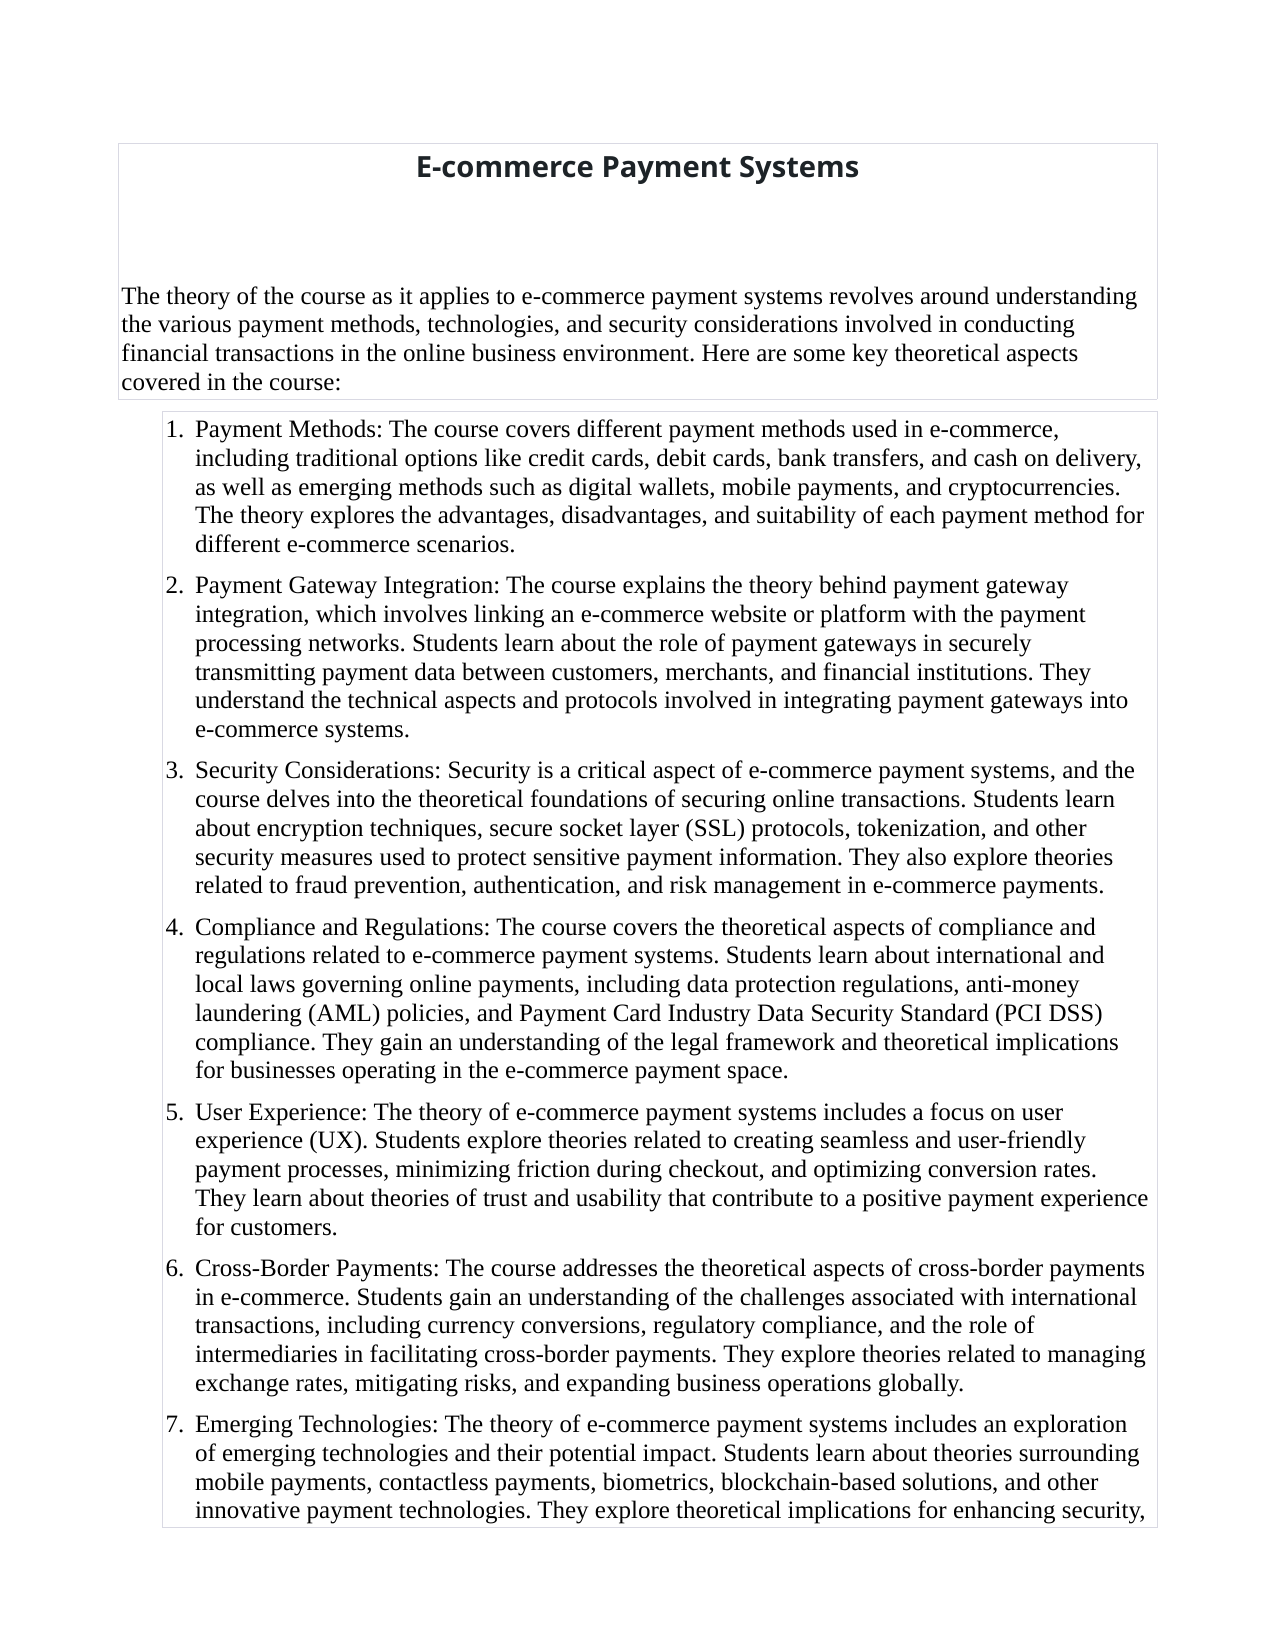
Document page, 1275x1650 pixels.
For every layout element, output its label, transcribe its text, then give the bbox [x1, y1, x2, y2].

list Payment Methods: The course covers different payment methods used in e-commerce, including traditional options like credit cards, debit cards, bank transfers, and cash on delivery, as well as emerging methods such as digital wallets, mobile payments, and cryptocurrencies. The theory explores the advantages, disadvantages, and suitability of each payment method for different e-commerce scenarios. [163, 412, 1157, 558]
list User Experience: The theory of e-commerce payment systems includes a focus on user experience (UX). Students explore theories related to creating seamless and user-friendly payment processes, minimizing friction during checkout, and optimizing conversion rates. They learn about theories of trust and usability that contribute to a positive payment experience for customers. [163, 1094, 1157, 1241]
list Payment Gateway Integration: The course explains the theory behind payment gateway integration, which involves linking an e-commerce website or platform with the payment processing networks. Students learn about the role of payment gateways in securely transmitting payment data between customers, merchants, and financial institutions. They understand the technical aspects and protocols involved in integrating payment gateways into e-commerce systems. [163, 568, 1157, 743]
list Emerging Technologies: The theory of e-commerce payment systems includes an exploration of emerging technologies and their potential impact. Students learn about theories surrounding mobile payments, contactless payments, biometrics, blockchain-based solutions, and other innovative payment technologies. They explore theoretical implications for enhancing security, [163, 1406, 1157, 1527]
list Cross-Border Payments: The course addresses the theoretical aspects of cross-border payments in e-commerce. Students gain an understanding of the challenges associated with international transactions, including currency conversions, regulatory compliance, and the role of intermediaries in facilitating cross-border payments. They explore theories related to managing exchange rates, mitigating risks, and expanding business operations globally. [163, 1250, 1157, 1397]
list Security Considerations: Security is a critical aspect of e-commerce payment systems, and the course delves into the theoretical foundations of securing online transactions. Students learn about encryption techniques, secure socket layer (SSL) protocols, tokenization, and other security measures used to protect sensitive payment information. They also explore theories related to fraud prevention, authentication, and risk management in e-commerce payments. [163, 753, 1157, 899]
subtitle E-commerce Payment Systems [119, 144, 1157, 186]
list Compliance and Regulations: The course covers the theoretical aspects of compliance and regulations related to e-commerce payment systems. Students learn about international and local laws governing online payments, including data protection regulations, anti-money laundering (AML) policies, and Payment Card Industry Data Security Standard (PCI DSS) compliance. They gain an understanding of the legal framework and theoretical implications for businesses operating in the e-commerce payment space. [163, 909, 1157, 1084]
text The theory of the course as it applies to e-commerce payment systems revolves around understanding the various payment methods, technologies, and security considerations involved in conducting financial transactions in the online business environment. Here are some key theoretical aspects covered in the course: [119, 278, 1157, 399]
